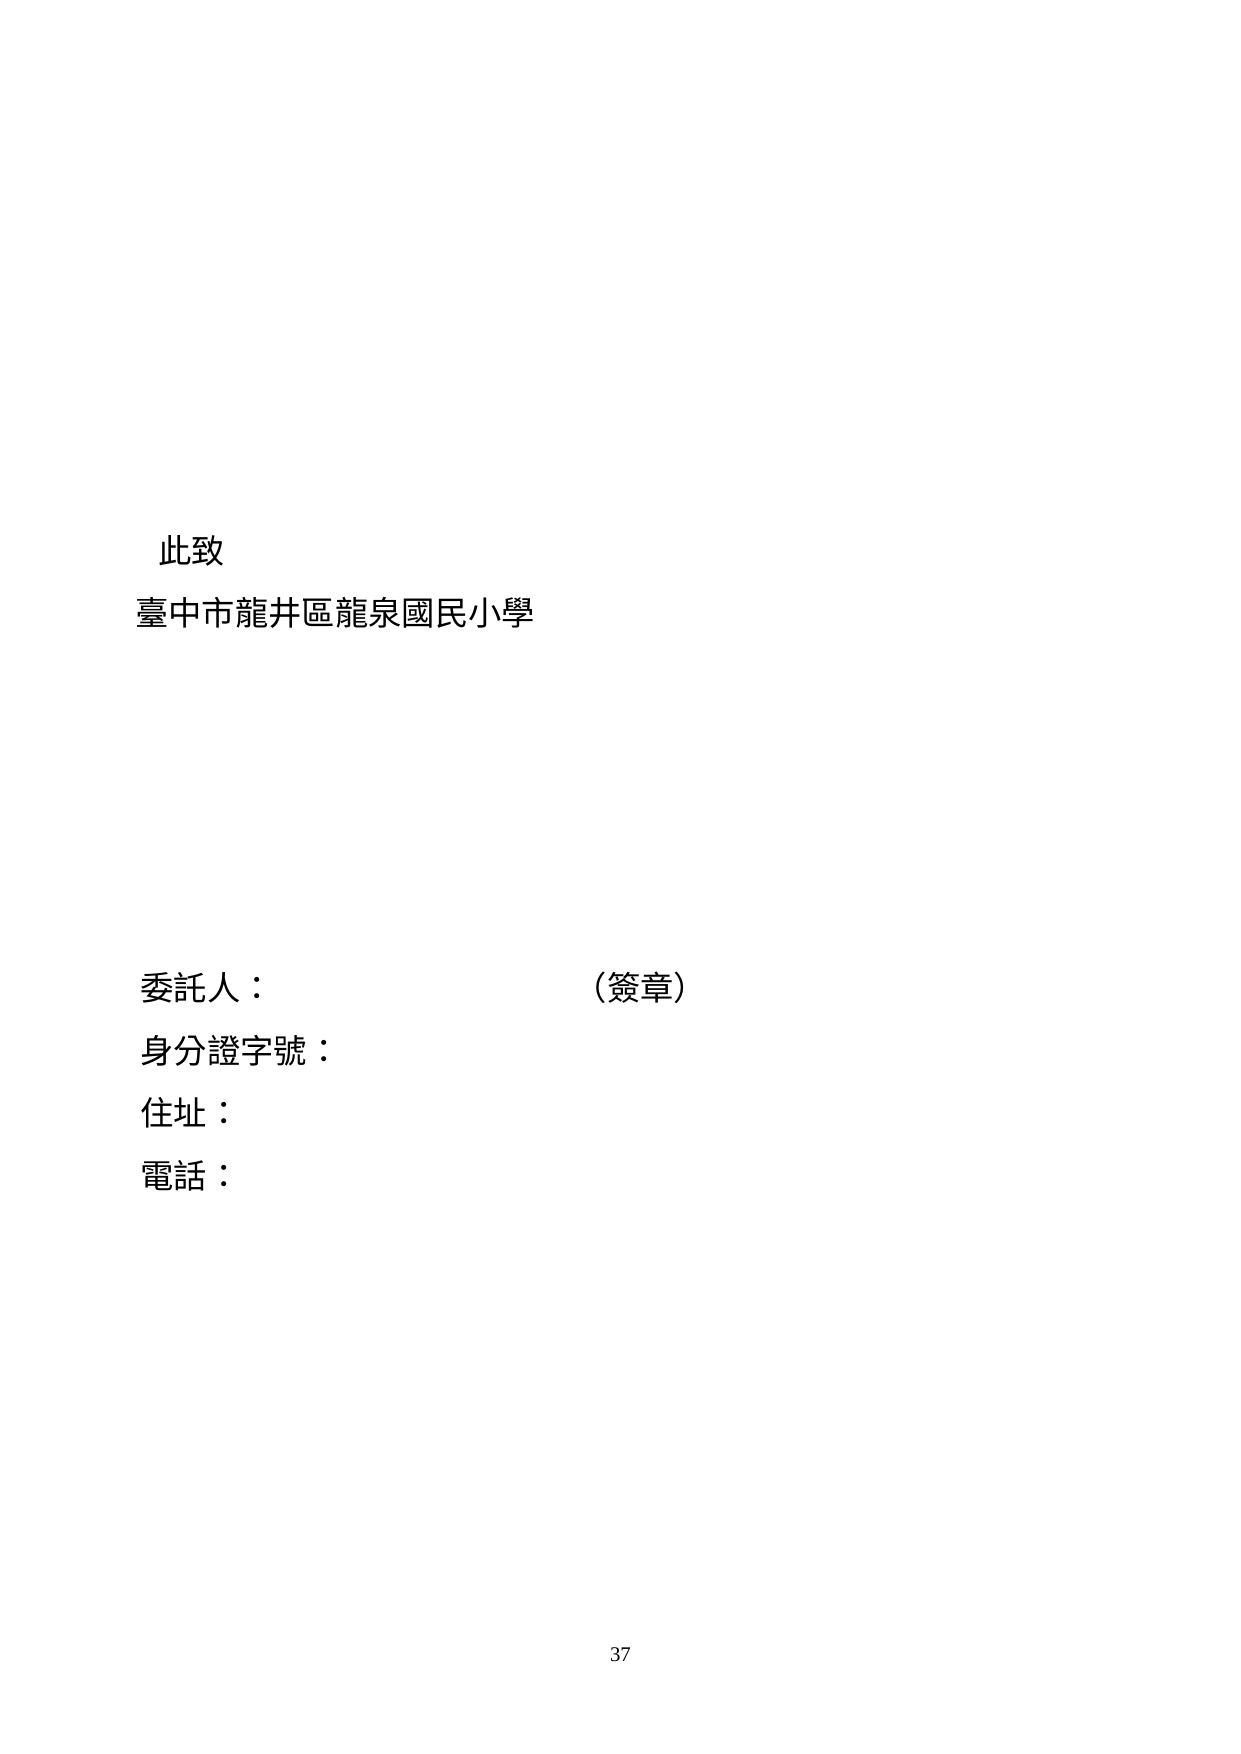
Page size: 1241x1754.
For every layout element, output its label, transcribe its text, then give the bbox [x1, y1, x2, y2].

text 電話： [75, 1132, 1165, 1194]
text 委託人： （簽章） [75, 944, 1165, 1007]
text 臺中市龍井區龍泉國民小學 [75, 569, 1165, 632]
text 身分證字號： [75, 1007, 1165, 1069]
text 住址： [75, 1069, 1165, 1132]
text 此致 [75, 507, 1165, 569]
